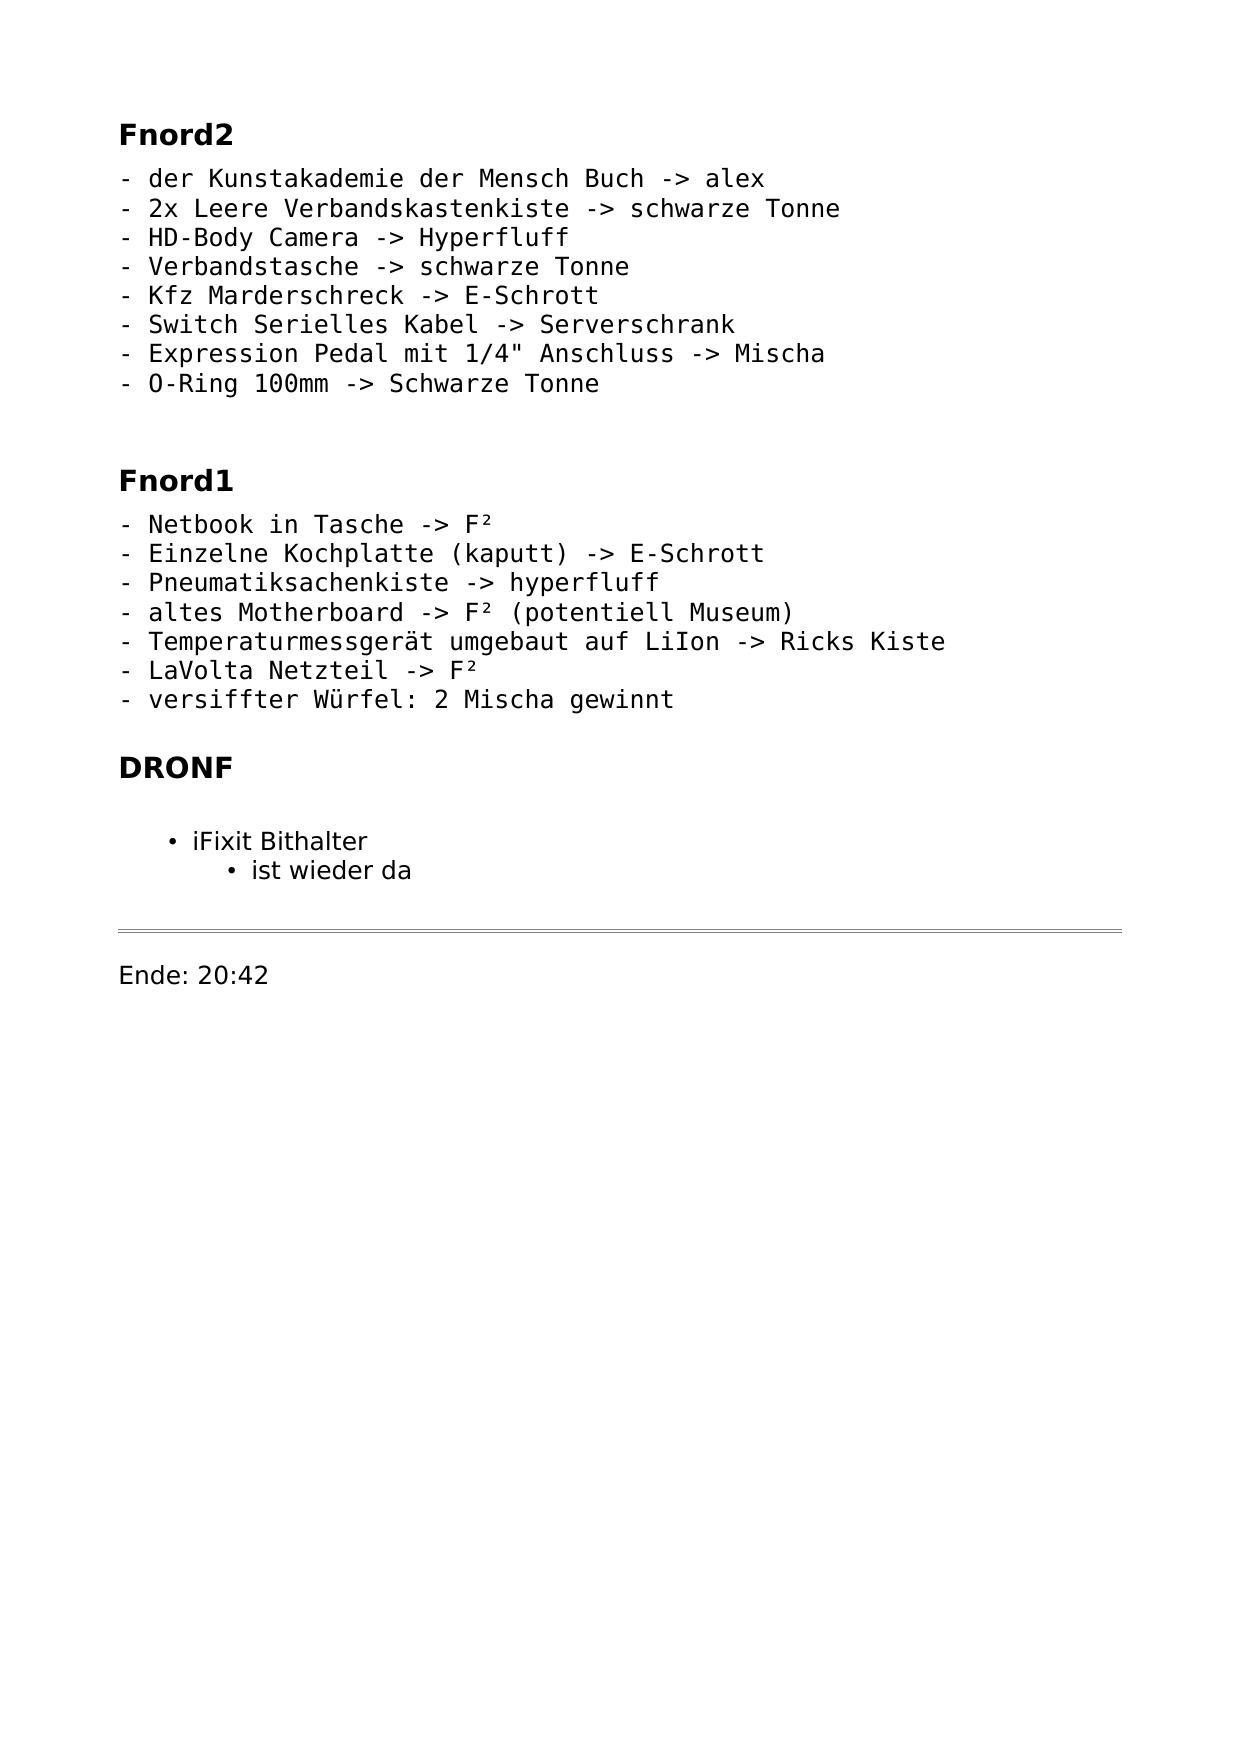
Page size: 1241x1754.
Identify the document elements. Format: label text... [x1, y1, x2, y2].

list ist wieder da [236, 856, 1122, 886]
text - der Kunstakademie der Mensch Buch -> alex - 2x Leere Verbandskastenkiste -> schwarze Tonne - HD-Body Camera -> Hyperfluff - Verbandstasche -> schwarze Tonne - Kfz Marderschreck -> E-Schrott - Switch Serielles Kabel -> Serverschrank - Expression Pedal mit 1/4" Anschluss -> Mischa - O-Ring 100mm -> Schwarze Tonne [118, 164, 1122, 427]
text - Netbook in Tasche -> F² - Einzelne Kochplatte (kaputt) -> E-Schrott - Pneumatiksachenkiste -> hyperfluff - altes Motherboard -> F² (potentiell Museum) - Temperaturmessgerät umgebaut auf LiIon -> Ricks Kiste - LaVolta Netzteil -> F² - versiffter Würfel: 2 Mischa gewinnt [118, 510, 1122, 714]
list iFixit Bithalter [177, 827, 1122, 856]
subtitle Fnord1 [118, 464, 1122, 498]
subtitle DRONF [118, 751, 1122, 785]
text Ende: 20:42 [118, 961, 1122, 991]
subtitle Fnord2 [118, 118, 1122, 152]
